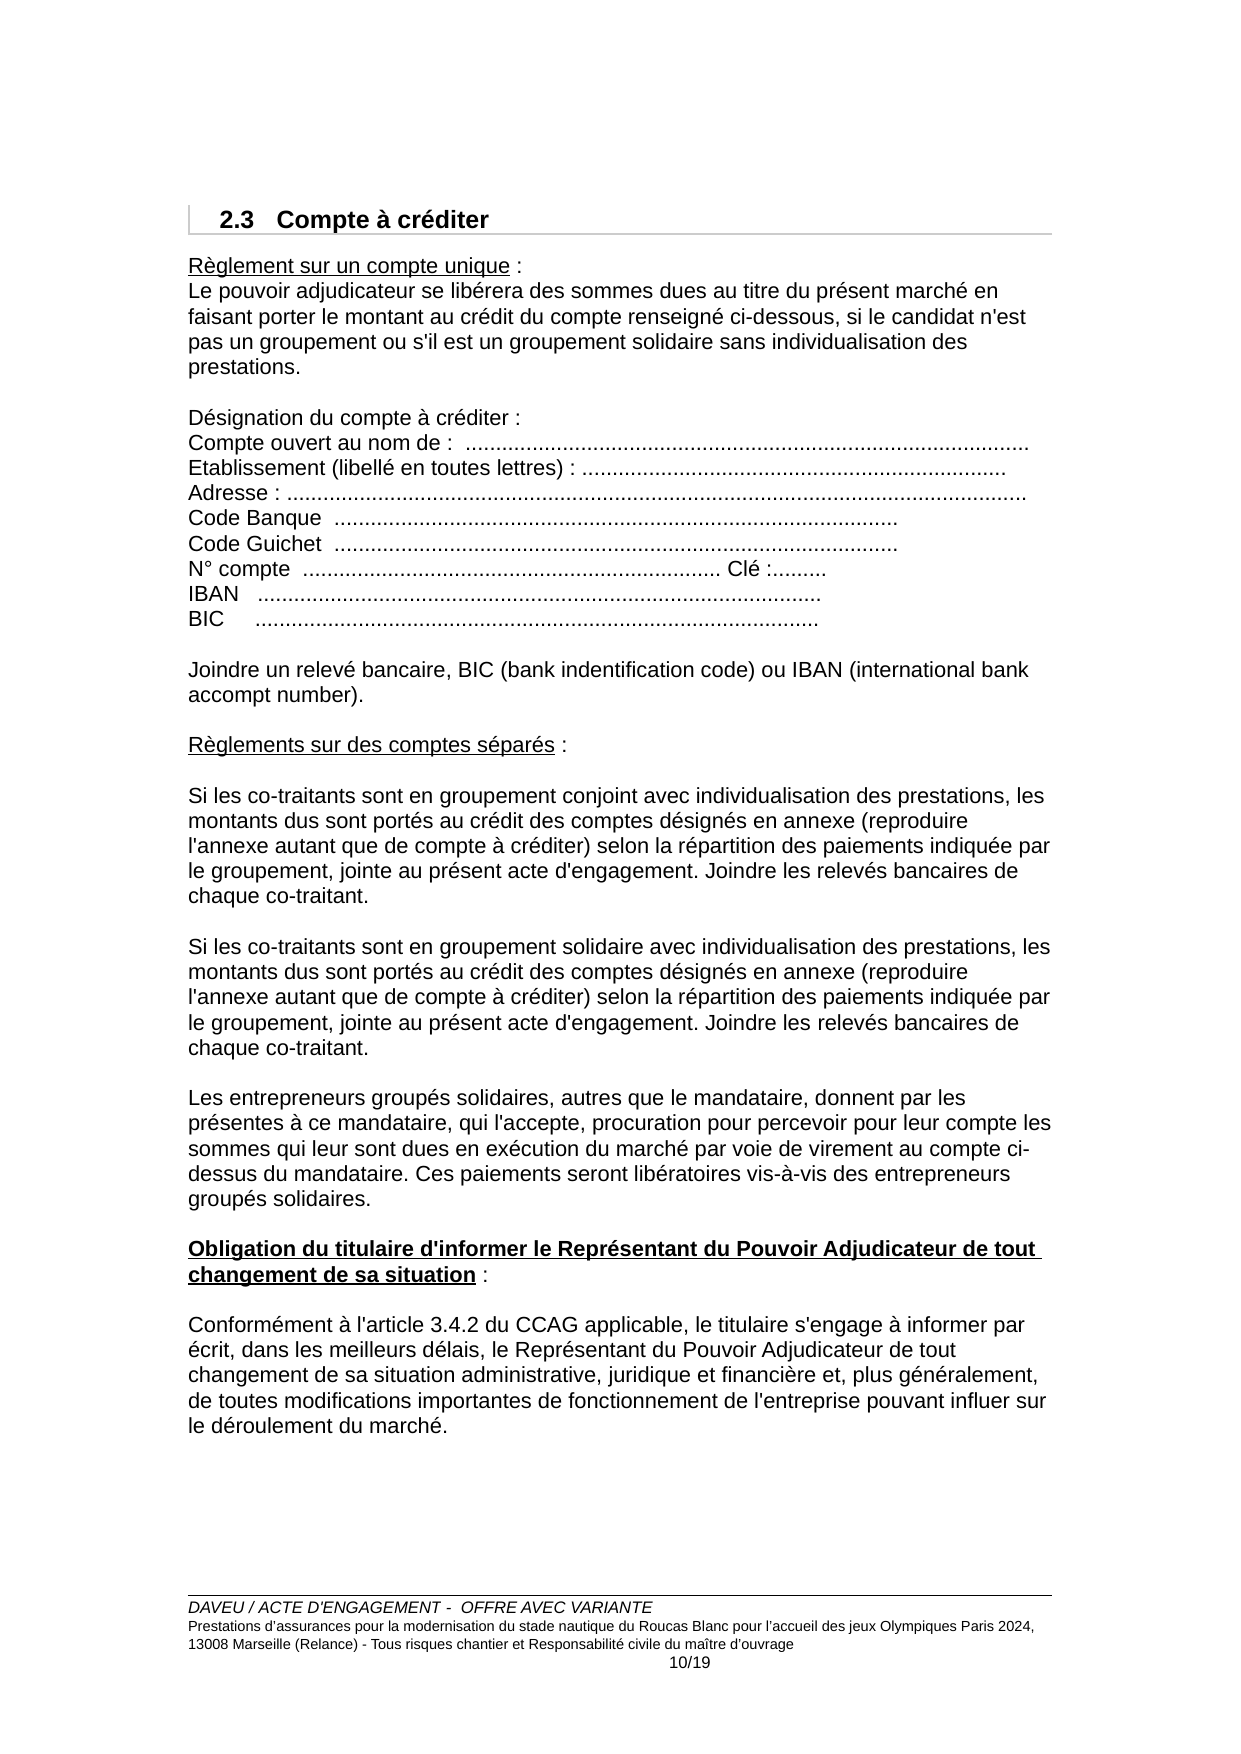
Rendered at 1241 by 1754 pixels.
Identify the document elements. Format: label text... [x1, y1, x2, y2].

text Si les co-traitants sont en groupement solidaire avec individualisation des prestations, les montants dus sont portés au crédit des comptes désignés en annexe (reproduire l'annexe autant que de compte à créditer) selon la répartition des paiements indiquée par le groupement, jointe au présent acte d'engagement. Joindre les relevés bancaires de chaque co-traitant. [188, 934, 1052, 1060]
text Joindre un relevé bancaire, BIC (bank indentification code) ou IBAN (international bank accompt number). [188, 656, 1052, 707]
text Si les co-traitants sont en groupement conjoint avec individualisation des prestations, les montants dus sont portés au crédit des comptes désignés en annexe (reproduire l'annexe autant que de compte à créditer) selon la répartition des paiements indiquée par le groupement, jointe au présent acte d'engagement. Joindre les relevés bancaires de chaque co-traitant. [188, 782, 1052, 908]
text Règlements sur des comptes séparés : [188, 732, 1052, 757]
text Obligation du titulaire d'informer le Représentant du Pouvoir Adjudicateur de tout changement de sa situation : [188, 1236, 1052, 1287]
text Etablissement (libellé en toutes lettres) : ...................................................................... [188, 455, 1052, 480]
text Code Banque ............................................................................................. [188, 505, 1052, 530]
text Compte ouvert au nom de : ............................................................................................. [188, 429, 1052, 455]
text Le pouvoir adjudicateur se libérera des sommes dues au titre du présent marché en faisant porter le montant au crédit du compte renseigné ci-dessous, si le candidat n'est pas un groupement ou s'il est un groupement solidaire sans individualisation des prestations. [188, 278, 1052, 379]
subtitle Compte à créditer [188, 204, 1052, 233]
text Règlement sur un compte unique : [188, 253, 1052, 278]
text Désignation du compte à créditer : [188, 404, 1052, 429]
text Adresse : .......................................................................................................................... [188, 480, 1052, 505]
text Code Guichet ............................................................................................. [188, 530, 1052, 556]
text Conformément à l'article 3.4.2 du CCAG applicable, le titulaire s'engage à informer par écrit, dans les meilleurs délais, le Représentant du Pouvoir Adjudicateur de tout changement de sa situation administrative, juridique et financière et, plus généralement, de toutes modifications importantes de fonctionnement de l'entreprise pouvant influer sur le déroulement du marché. [188, 1312, 1052, 1438]
text BIC ............................................................................................. [188, 606, 1052, 631]
text Les entrepreneurs groupés solidaires, autres que le mandataire, donnent par les présentes à ce mandataire, qui l'accepte, procuration pour percevoir pour leur compte les sommes qui leur sont dues en exécution du marché par voie de virement au compte ci-dessus du mandataire. Ces paiements seront libératoires vis-à-vis des entrepreneurs groupés solidaires. [188, 1085, 1052, 1211]
text N° compte ..................................................................... Clé :......... [188, 556, 1052, 581]
text IBAN ............................................................................................. [188, 581, 1052, 606]
